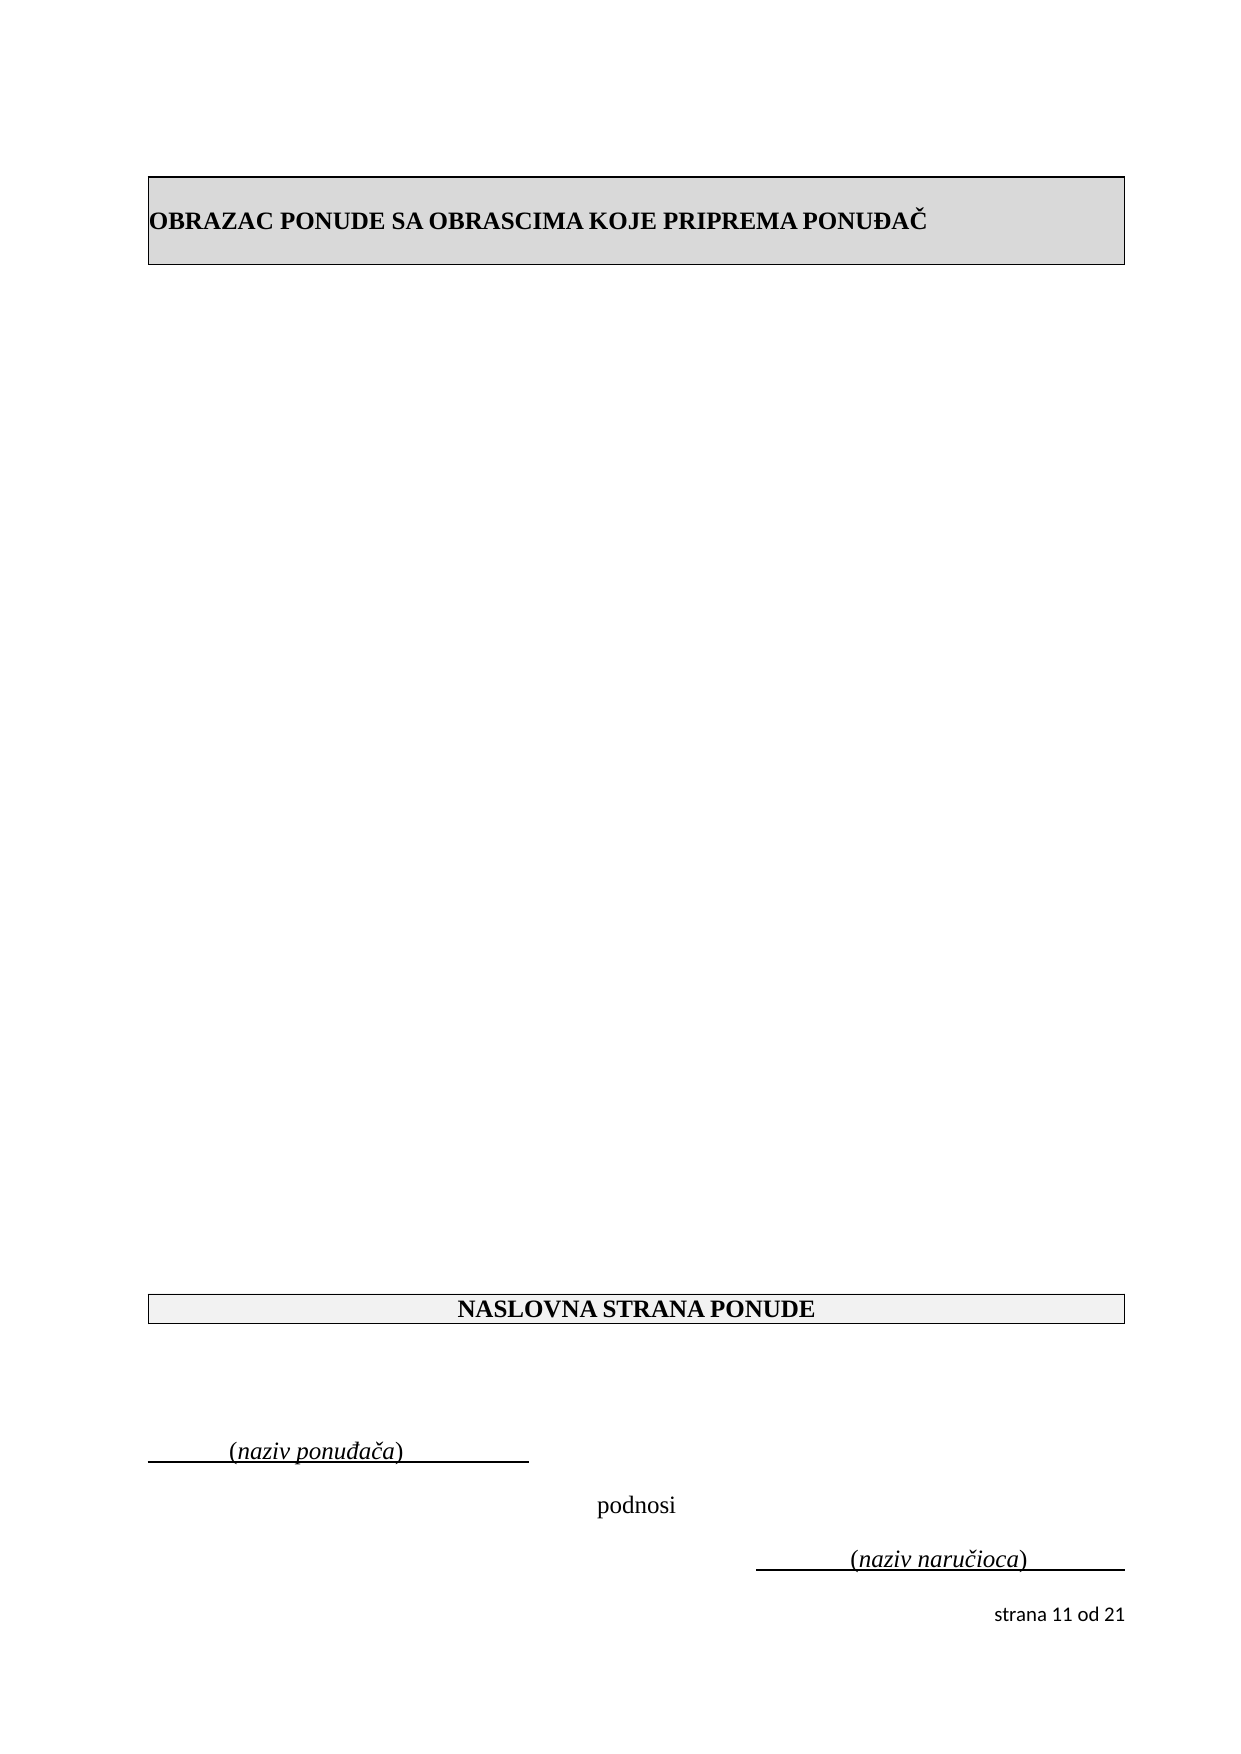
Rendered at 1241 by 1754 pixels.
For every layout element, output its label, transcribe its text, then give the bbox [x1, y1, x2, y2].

text NASLOVNA STRANA PONUDE [149, 1295, 1124, 1323]
text (naziv naručioca) [148, 1544, 1125, 1573]
text podnosi [148, 1490, 1125, 1519]
text OBRAZAC PONUDE SA OBRASCIMA KOJE PRIPREMA PONUĐAČ [149, 205, 1124, 234]
text (naziv ponuđača) [148, 1436, 1125, 1465]
